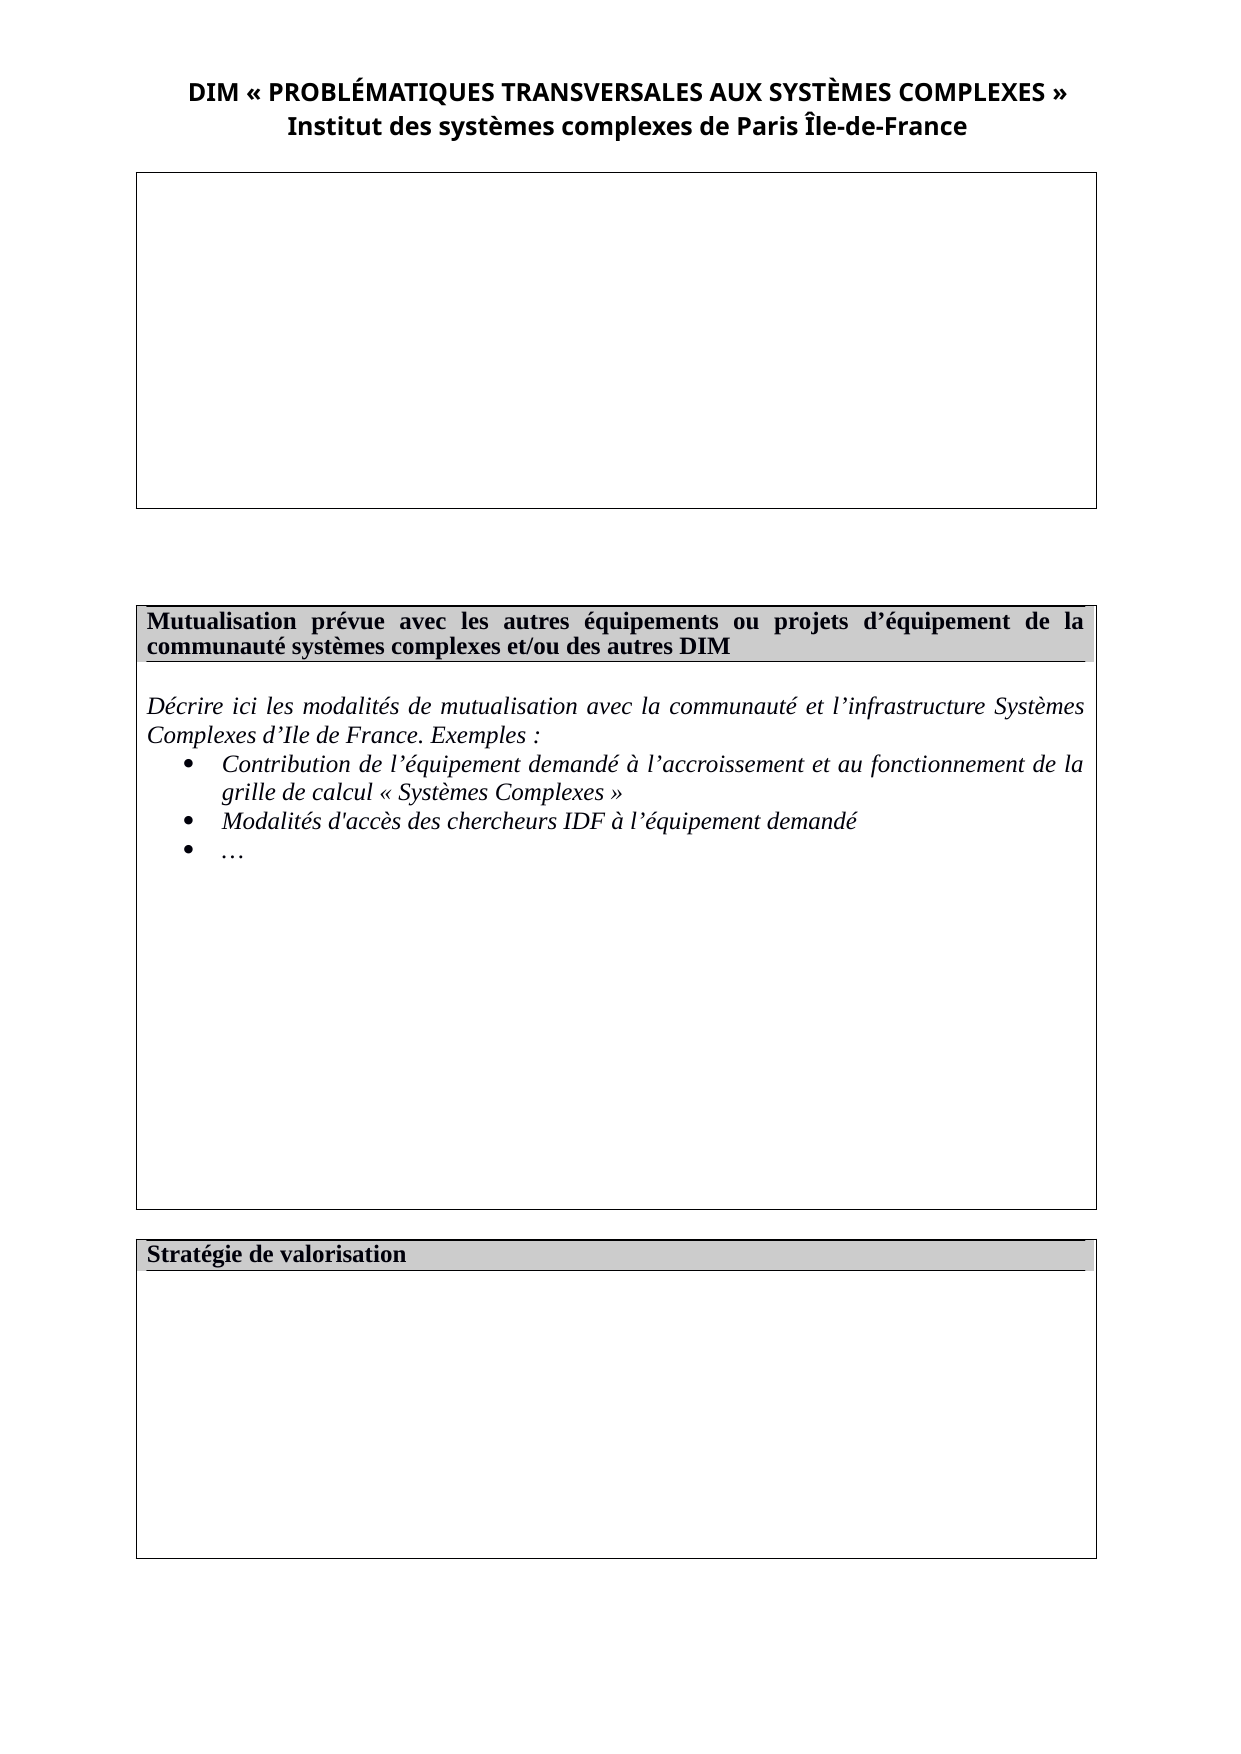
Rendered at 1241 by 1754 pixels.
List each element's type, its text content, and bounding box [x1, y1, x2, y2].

table_header Stratégie de valorisation [137, 1240, 1096, 1558]
table_header Mutualisation prévue avec les autres équipements ou projets d’équipement de la communauté systèmes complexes et/ou des autres DIM Décrire ici les modalités de mutualisation avec la communauté et l’infrastructure Systèmes Complexes d’Ile de France. Exemples : Contribution de l’équipement demandé à l’accroissement et au fonctionnement de la grille de calcul « Systèmes Complexes » Modalités d'accès des chercheurs IDF à l’équipement demandé … [137, 606, 1096, 1209]
table_header [137, 173, 1096, 508]
